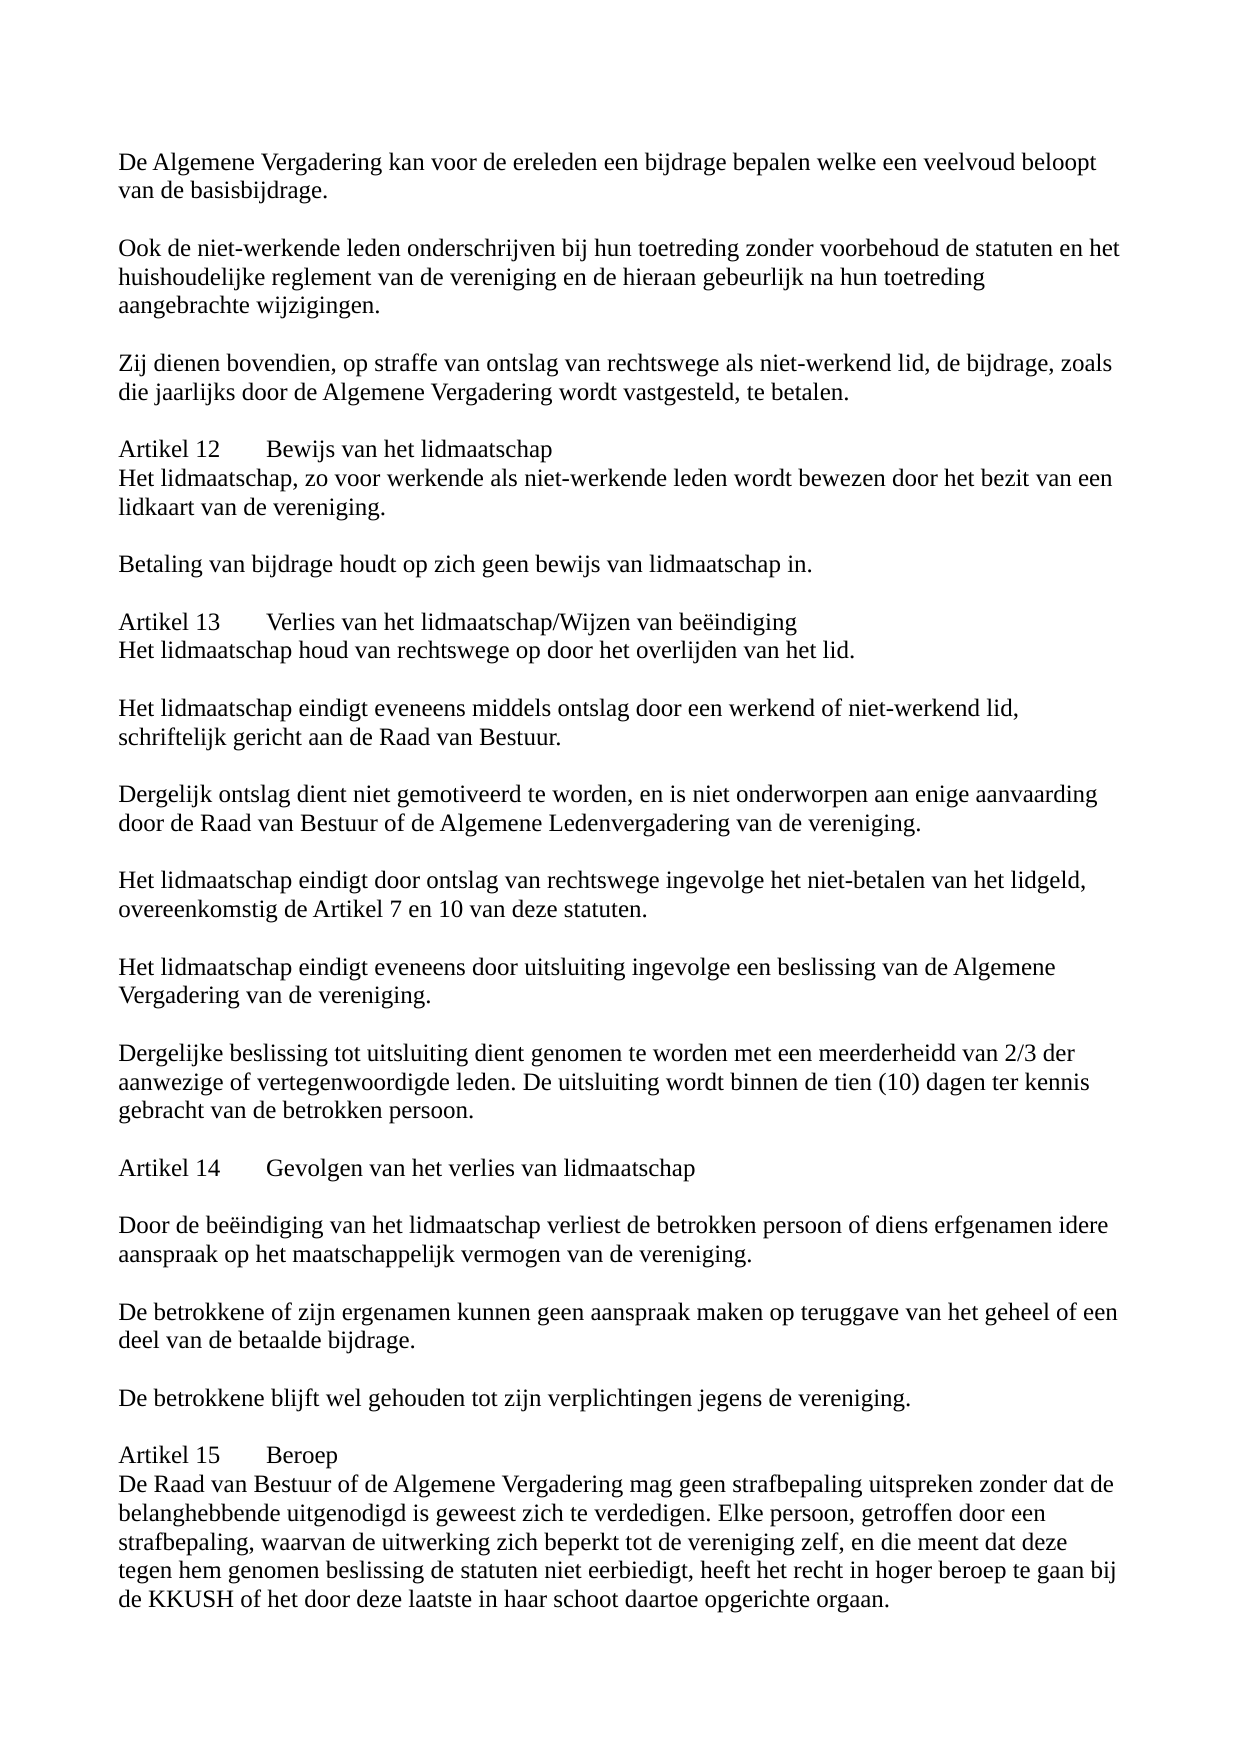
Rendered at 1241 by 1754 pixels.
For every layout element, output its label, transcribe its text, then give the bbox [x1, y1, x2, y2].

text Het lidmaatschap eindigt eveneens door uitsluiting ingevolge een beslissing van de Algemene Vergadering van de vereniging. [118, 952, 1122, 1009]
text De betrokkene blijft wel gehouden tot zijn verplichtingen jegens de vereniging. [118, 1383, 1122, 1412]
text De Raad van Bestuur of de Algemene Vergadering mag geen strafbepaling uitspreken zonder dat de belanghebbende uitgenodigd is geweest zich te verdedigen. Elke persoon, getroffen door een strafbepaling, waarvan de uitwerking zich beperkt tot de vereniging zelf, en die meent dat deze tegen hem genomen beslissing de statuten niet eerbiedigt, heeft het recht in hoger beroep te gaan bij de KKUSH of het door deze laatste in haar schoot daartoe opgerichte orgaan. [118, 1469, 1122, 1613]
text Ook de niet-werkende leden onderschrijven bij hun toetreding zonder voorbehoud de statuten en het huishoudelijke reglement van de vereniging en de hieraan gebeurlijk na hun toetreding aangebrachte wijzigingen. [118, 233, 1122, 319]
text Artikel 13 Verlies van het lidmaatschap/Wijzen van beëindiging [118, 607, 1122, 636]
text Het lidmaatschap, zo voor werkende als niet-werkende leden wordt bewezen door het bezit van een lidkaart van de vereniging. [118, 463, 1122, 521]
text Door de beëindiging van het lidmaatschap verliest de betrokken persoon of diens erfgenamen idere aanspraak op het maatschappelijk vermogen van de vereniging. [118, 1211, 1122, 1268]
text Artikel 12 Bewijs van het lidmaatschap [118, 434, 1122, 463]
text Zij dienen bovendien, op straffe van ontslag van rechtswege als niet-werkend lid, de bijdrage, zoals die jaarlijks door de Algemene Vergadering wordt vastgesteld, te betalen. [118, 348, 1122, 406]
text De Algemene Vergadering kan voor de ereleden een bijdrage bepalen welke een veelvoud beloopt van de basisbijdrage. [118, 147, 1122, 204]
text De betrokkene of zijn ergenamen kunnen geen aanspraak maken op teruggave van het geheel of een deel van de betaalde bijdrage. [118, 1297, 1122, 1354]
text Betaling van bijdrage houdt op zich geen bewijs van lidmaatschap in. [118, 549, 1122, 578]
text Artikel 14 Gevolgen van het verlies van lidmaatschap [118, 1153, 1122, 1182]
text Dergelijke beslissing tot uitsluiting dient genomen te worden met een meerderheidd van 2/3 der aanwezige of vertegenwoordigde leden. De uitsluiting wordt binnen de tien (10) dagen ter kennis gebracht van de betrokken persoon. [118, 1038, 1122, 1124]
text Het lidmaatschap eindigt door ontslag van rechtswege ingevolge het niet-betalen van het lidgeld, overeenkomstig de Artikel 7 en 10 van deze statuten. [118, 866, 1122, 923]
text Artikel 15 Beroep [118, 1441, 1122, 1469]
text Het lidmaatschap houd van rechtswege op door het overlijden van het lid. [118, 636, 1122, 664]
text Dergelijk ontslag dient niet gemotiveerd te worden, en is niet onderworpen aan enige aanvaarding door de Raad van Bestuur of de Algemene Ledenvergadering van de vereniging. [118, 779, 1122, 837]
text Het lidmaatschap eindigt eveneens middels ontslag door een werkend of niet-werkend lid, schriftelijk gericht aan de Raad van Bestuur. [118, 693, 1122, 751]
